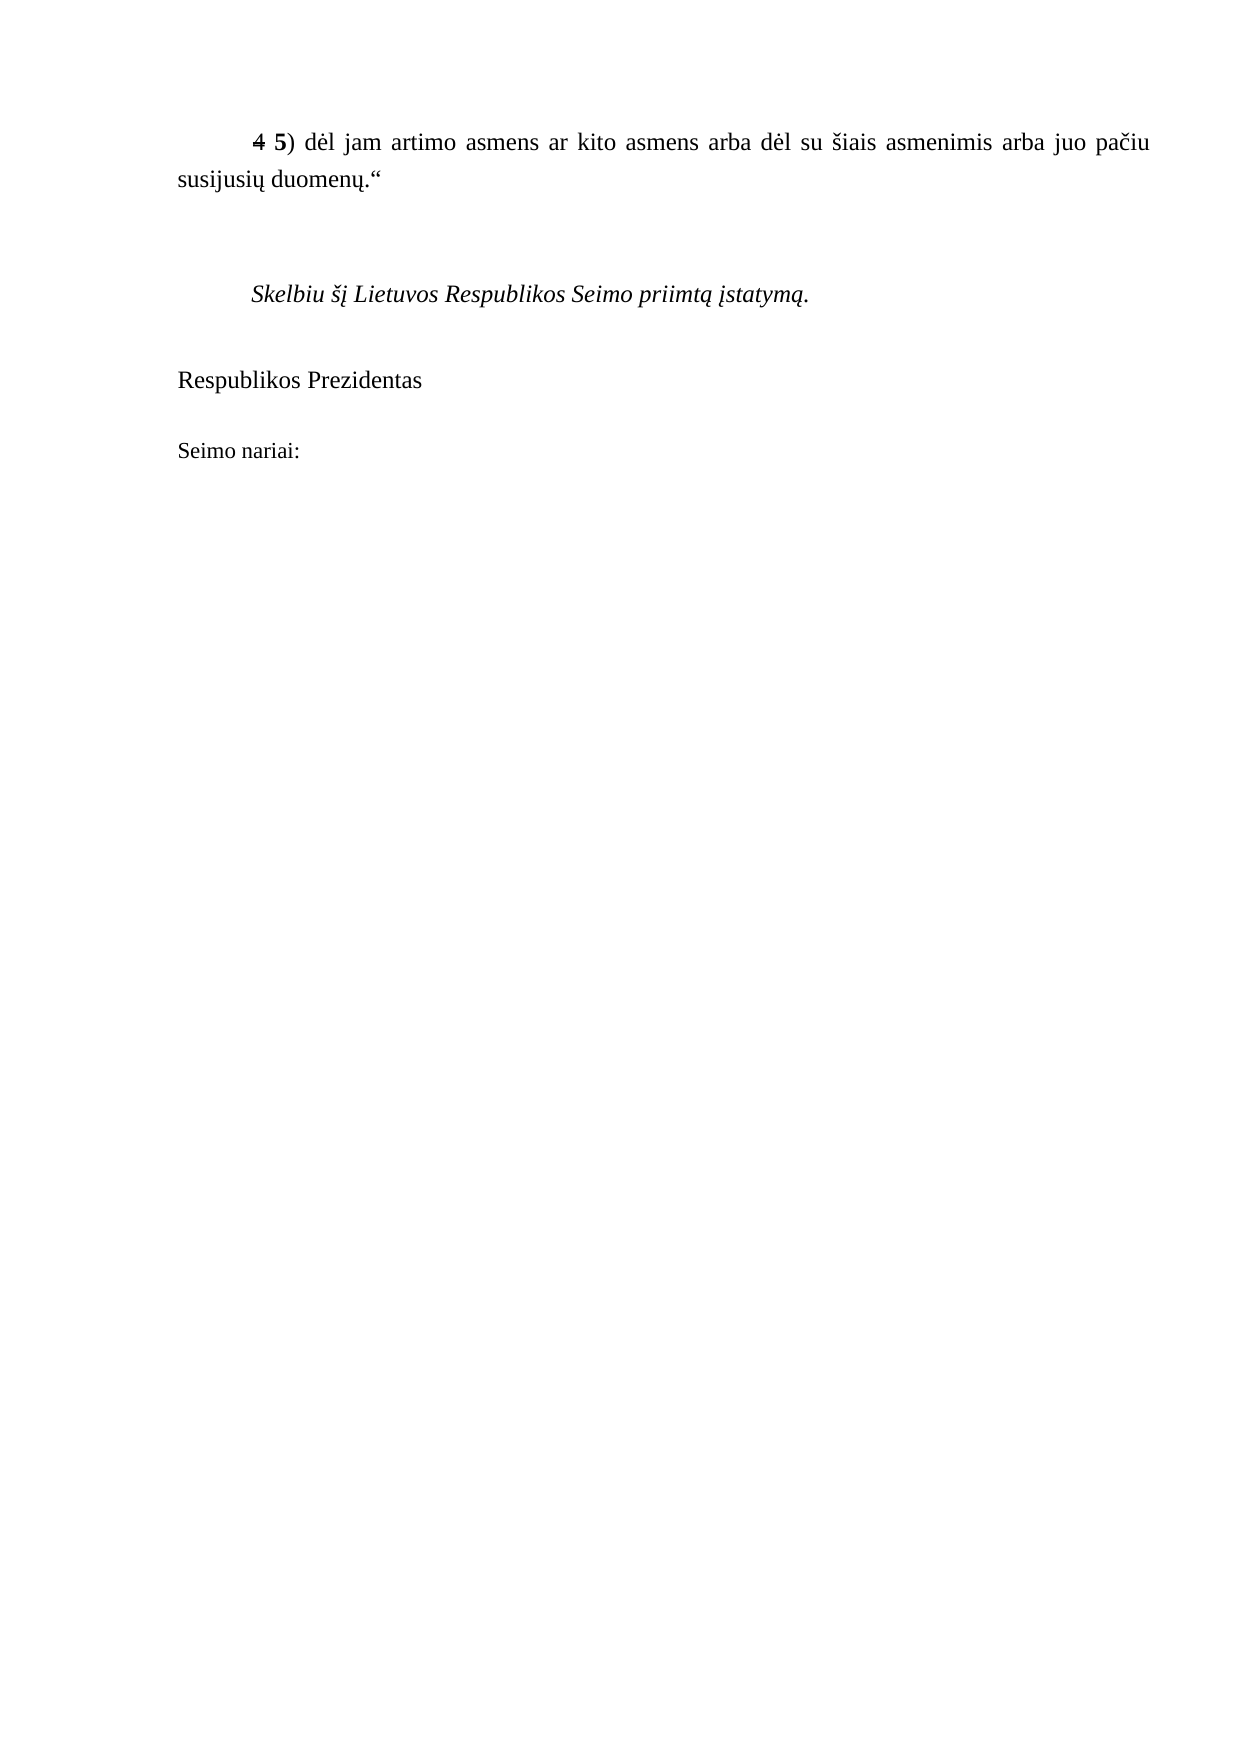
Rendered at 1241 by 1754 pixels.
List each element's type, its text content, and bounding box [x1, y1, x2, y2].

text 4 5) dėl jam artimo asmens ar kito asmens arba dėl su šiais asmenimis arba juo pačiu susijusių duomenų.“ [177, 118, 1152, 193]
text Respublikos Prezidentas [177, 366, 1152, 394]
text Skelbiu šį Lietuvos Respublikos Seimo priimtą įstatymą. [177, 279, 1152, 308]
text Seimo nariai: [177, 437, 1152, 464]
